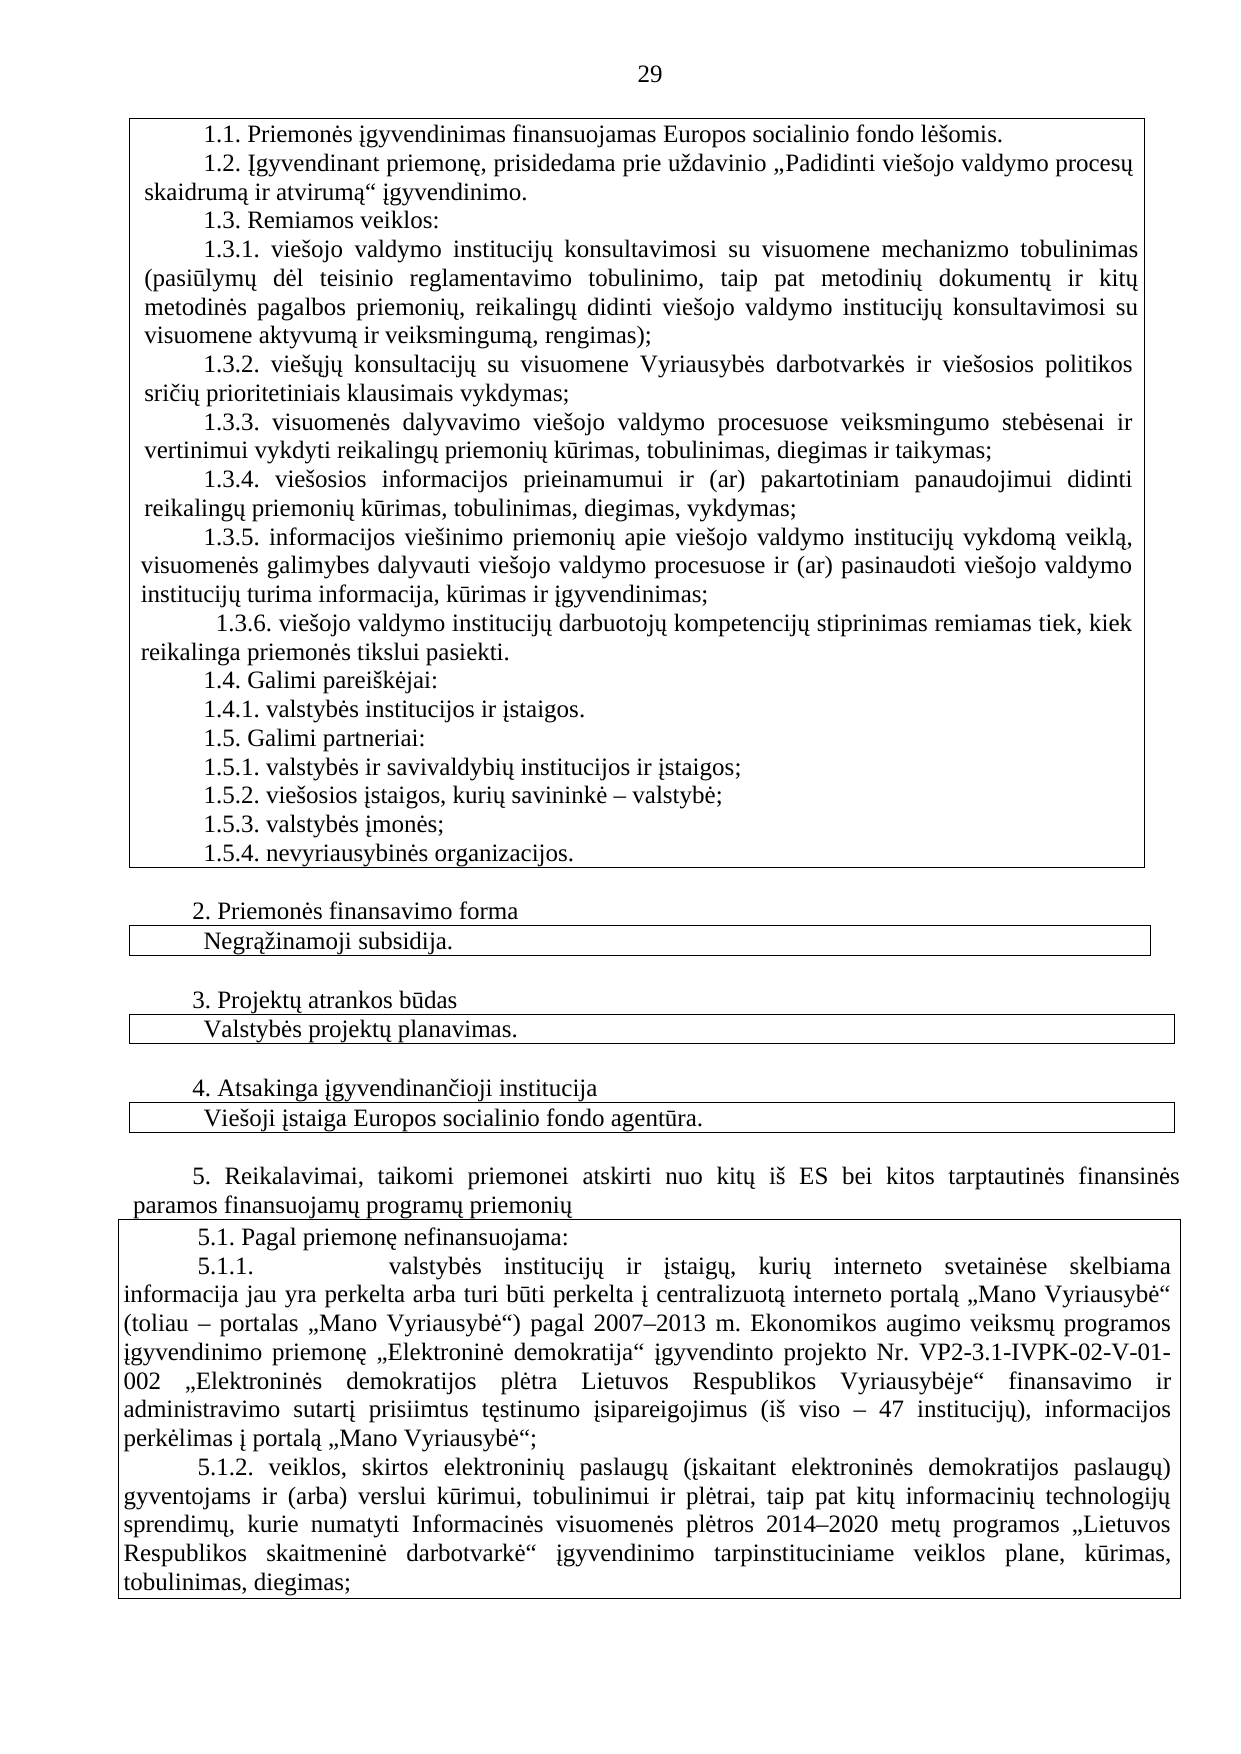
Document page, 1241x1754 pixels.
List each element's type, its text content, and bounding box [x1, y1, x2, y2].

table_header Viešoji įstaiga Europos socialinio fondo agentūra. [130, 1103, 1174, 1132]
text 5. Reikalavimai, taikomi priemonei atskirti nuo kitų iš ES bei kitos tarptautinės finansinės paramos finansuojamų programų priemonių [133, 1161, 1181, 1219]
text 2. Priemonės finansavimo forma [192, 896, 1181, 925]
text 4. Atsakinga įgyvendinančioji institucija [192, 1073, 1181, 1102]
text 5.1.1. valstybės institucijų ir įstaigų, kurių interneto svetainėse skelbiama informacija jau yra perkelta arba turi būti perkelta į centralizuotą interneto portalą „Mano Vyriausybė“ (toliau – portalas „Mano Vyriausybė“) pagal 2007–2013 m. Ekonomikos augimo veiksmų programos įgyvendinimo priemonę „Elektroninė demokratija“ įgyvendinto projekto Nr. VP2-3.1-IVPK-02-V-01-002 „Elektroninės demokratijos plėtra Lietuvos Respublikos Vyriausybėje“ finansavimo ir administravimo sutartį prisiimtus tęstinumo įsipareigojimus (iš viso – 47 institucijų), informacijos perkėlimas į portalą „Mano Vyriausybė“; [119, 1248, 1180, 1449]
table_cell 1.2. Įgyvendinant priemonę, prisidedama prie uždavinio „Padidinti viešojo valdymo procesų skaidrumą ir atvirumą“ įgyvendinimo. [130, 148, 1144, 205]
text 3. Projektų atrankos būdas [192, 985, 1181, 1013]
table_header 1.1. Priemonės įgyvendinimas finansuojamas Europos socialinio fondo lėšomis. [130, 119, 1144, 148]
table_cell 1.4. Galimi pareiškėjai: 1.4.1. valstybės institucijos ir įstaigos. 1.5. Galimi partneriai: 1.5.1. valstybės ir savivaldybių institucijos ir įstaigos; 1.5.2. viešosios įstaigos, kurių savininkė – valstybė; 1.5.3. valstybės įmonės; 1.5.4. nevyriausybinės organizacijos. [130, 665, 1144, 867]
table_header Negrąžinamoji subsidija. [130, 926, 1150, 955]
table_cell 1.3. Remiamos veiklos: 1.3.1. viešojo valdymo institucijų konsultavimosi su visuomene mechanizmo tobulinimas (pasiūlymų dėl teisinio reglamentavimo tobulinimo, taip pat metodinių dokumentų ir kitų metodinės pagalbos priemonių, reikalingų didinti viešojo valdymo institucijų konsultavimosi su visuomene aktyvumą ir veiksmingumą, rengimas); 1.3.2. viešųjų konsultacijų su visuomene Vyriausybės darbotvarkės ir viešosios politikos sričių prioritetiniais klausimais vykdymas; 1.3.3. visuomenės dalyvavimo viešojo valdymo procesuose veiksmingumo stebėsenai ir vertinimui vykdyti reikalingų priemonių kūrimas, tobulinimas, diegimas ir taikymas; 1.3.4. viešosios informacijos prieinamumui ir (ar) pakartotiniam panaudojimui didinti reikalingų priemonių kūrimas, tobulinimas, diegimas, vykdymas; 1.3.5. informacijos viešinimo priemonių apie viešojo valdymo institucijų vykdomą veiklą, visuomenės galimybes dalyvauti viešojo valdymo procesuose ir (ar) pasinaudoti viešojo valdymo institucijų turima informacija, kūrimas ir įgyvendinimas; 1.3.6. viešojo valdymo institucijų darbuotojų kompetencijų stiprinimas remiamas tiek, kiek reikalinga priemonės tikslui pasiekti. [130, 205, 1144, 665]
text 5.1. Pagal priemonę nefinansuojama: [119, 1220, 1180, 1248]
table_header Valstybės projektų planavimas. [130, 1015, 1174, 1043]
text 5.1.2. veiklos, skirtos elektroninių paslaugų (įskaitant elektroninės demokratijos paslaugų) gyventojams ir (arba) verslui kūrimui, tobulinimui ir plėtrai, taip pat kitų informacinių technologijų sprendimų, kurie numatyti Informacinės visuomenės plėtros 2014–2020 metų programos „Lietuvos Respublikos skaitmeninė darbotvarkė“ įgyvendinimo tarpinstituciniame veiklos plane, kūrimas, tobulinimas, diegimas; [119, 1449, 1180, 1598]
